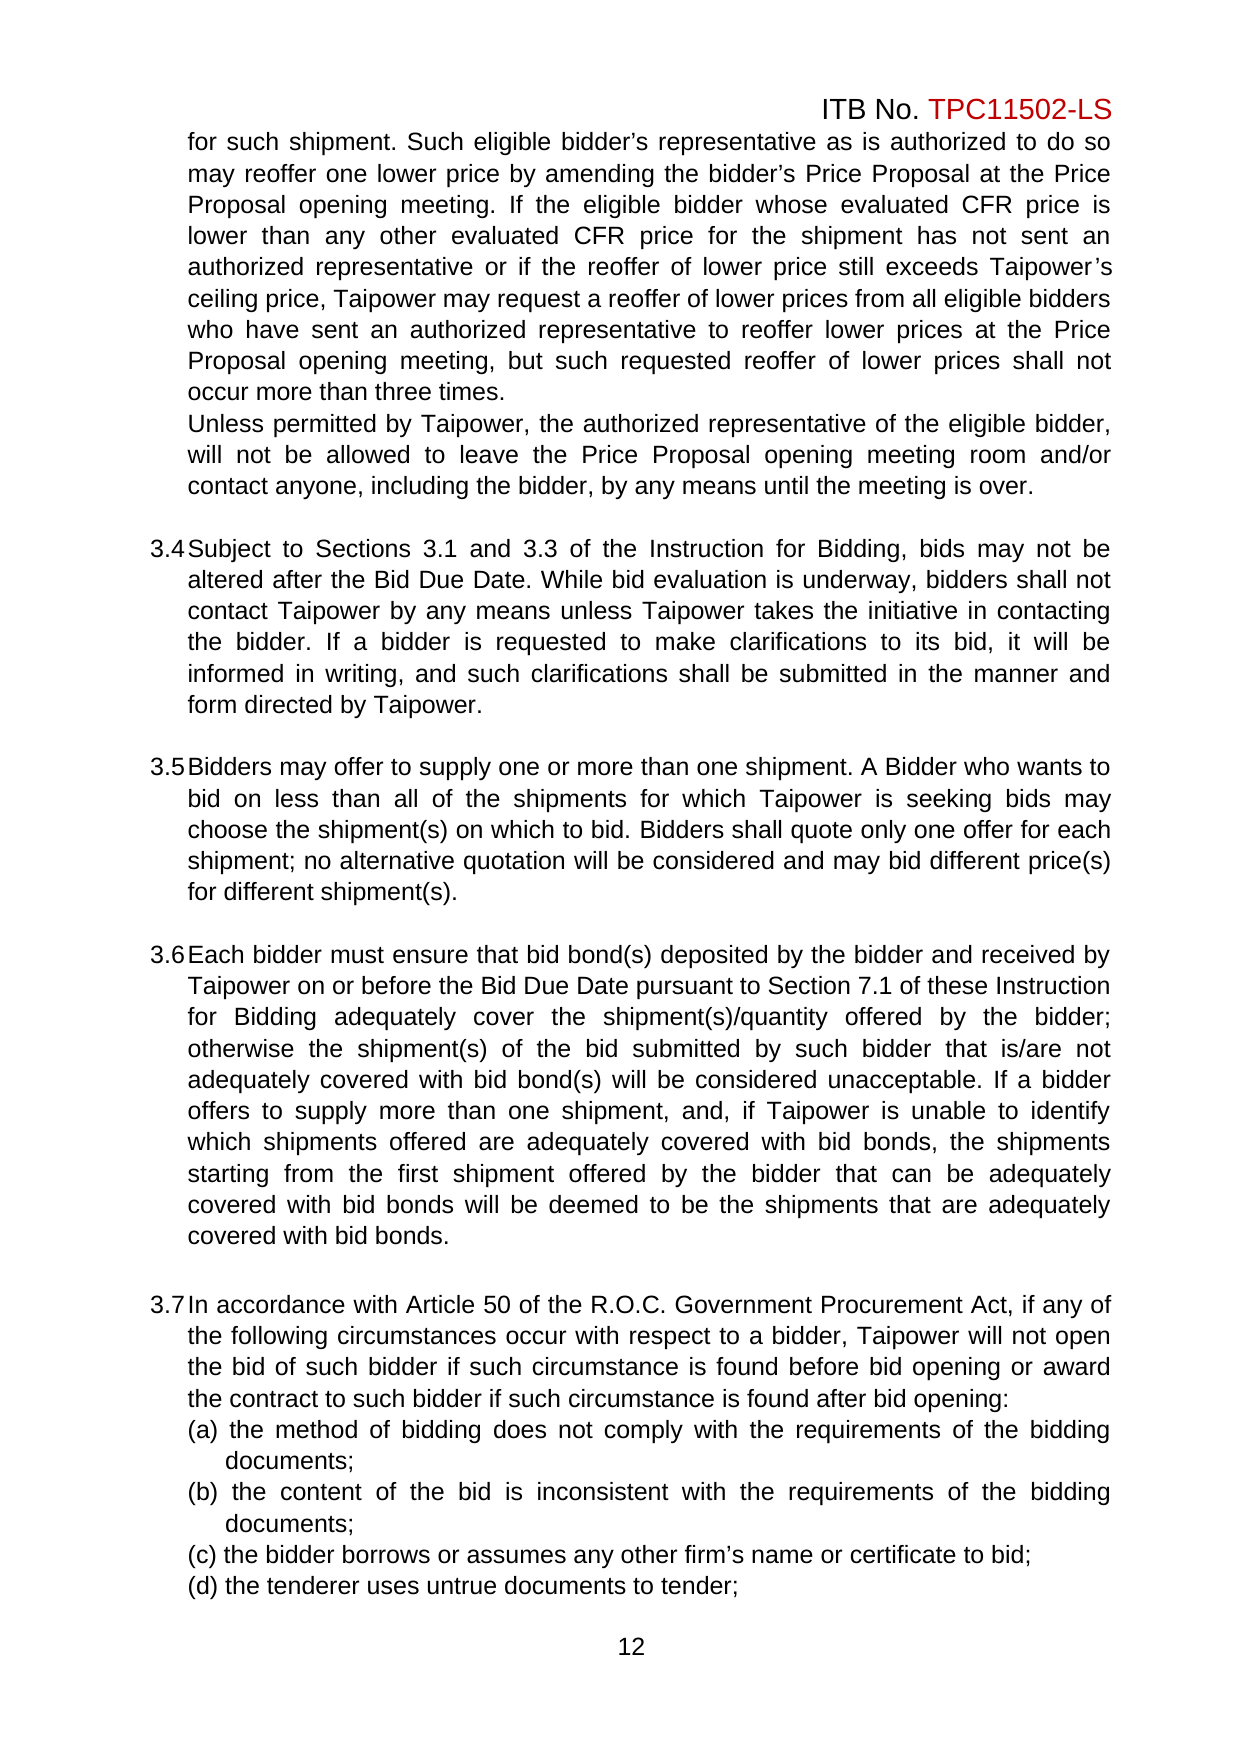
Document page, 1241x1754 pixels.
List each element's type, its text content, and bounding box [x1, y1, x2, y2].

text 3.5 Bidders may offer to supply one or more than one shipment. A Bidder who wants to bid on less than all of the shipments for which Taipower is seeking bids may choose the shipment(s) on which to bid. Bidders shall quote only one offer for each shipment; no alternative quotation will be considered and may bid different price(s) for different shipment(s). [150, 751, 1113, 907]
subtitle (a) the method of bidding does not comply with the requirements of the bidding documents; [187, 1413, 1113, 1476]
subtitle (d) the tenderer uses untrue documents to tender; [187, 1569, 1113, 1601]
text Unless permitted by Taipower, the authorized representative of the eligible bidder, will not be allowed to leave the Price Proposal opening meeting room and/or contact anyone, including the bidder, by any means until the meeting is over. [187, 407, 1113, 501]
text 3.6 Each bidder must ensure that bid bond(s) deposited by the bidder and received by Taipower on or before the Bid Due Date pursuant to Section 7.1 of these Instruction for Bidding adequately cover the shipment(s)/quantity offered by the bidder; otherwise the shipment(s) of the bid submitted by such bidder that is/are not adequately covered with bid bond(s) will be considered unacceptable. If a bidder offers to supply more than one shipment, and, if Taipower is unable to identify which shipments offered are adequately covered with bid bonds, the shipments starting from the first shipment offered by the bidder that can be adequately covered with bid bonds will be deemed to be the shipments that are adequately covered with bid bonds. [150, 938, 1113, 1251]
subtitle (b) the content of the bid is inconsistent with the requirements of the bidding documents; [187, 1476, 1113, 1538]
text for such shipment. Such eligible bidder’s representative as is authorized to do so may reoffer one lower price by amending the bidder’s Price Proposal at the Price Proposal opening meeting. If the eligible bidder whose evaluated CFR price is lower than any other evaluated CFR price for the shipment has not sent an authorized representative or if the reoffer of lower price still exceeds Taipower’s ceiling price, Taipower may request a reoffer of lower prices from all eligible bidders who have sent an authorized representative to reoffer lower prices at the Price Proposal opening meeting, but such requested reoffer of lower prices shall not occur more than three times. [150, 126, 1113, 407]
text 3.4 Subject to Sections 3.1 and 3.3 of the Instruction for Bidding, bids may not be altered after the Bid Due Date. While bid evaluation is underway, bidders shall not contact Taipower by any means unless Taipower takes the initiative in contacting the bidder. If a bidder is requested to make clarifications to its bid, it will be informed in writing, and such clarifications shall be submitted in the manner and form directed by Taipower. [150, 532, 1113, 719]
text 3.7 In accordance with Article 50 of the R.O.C. Government Procurement Act, if any of the following circumstances occur with respect to a bidder, Taipower will not open the bid of such bidder if such circumstance is found before bid opening or award the contract to such bidder if such circumstance is found after bid opening: [150, 1288, 1113, 1413]
subtitle (c) the bidder borrows or assumes any other firm’s name or certificate to bid; [187, 1538, 1113, 1569]
